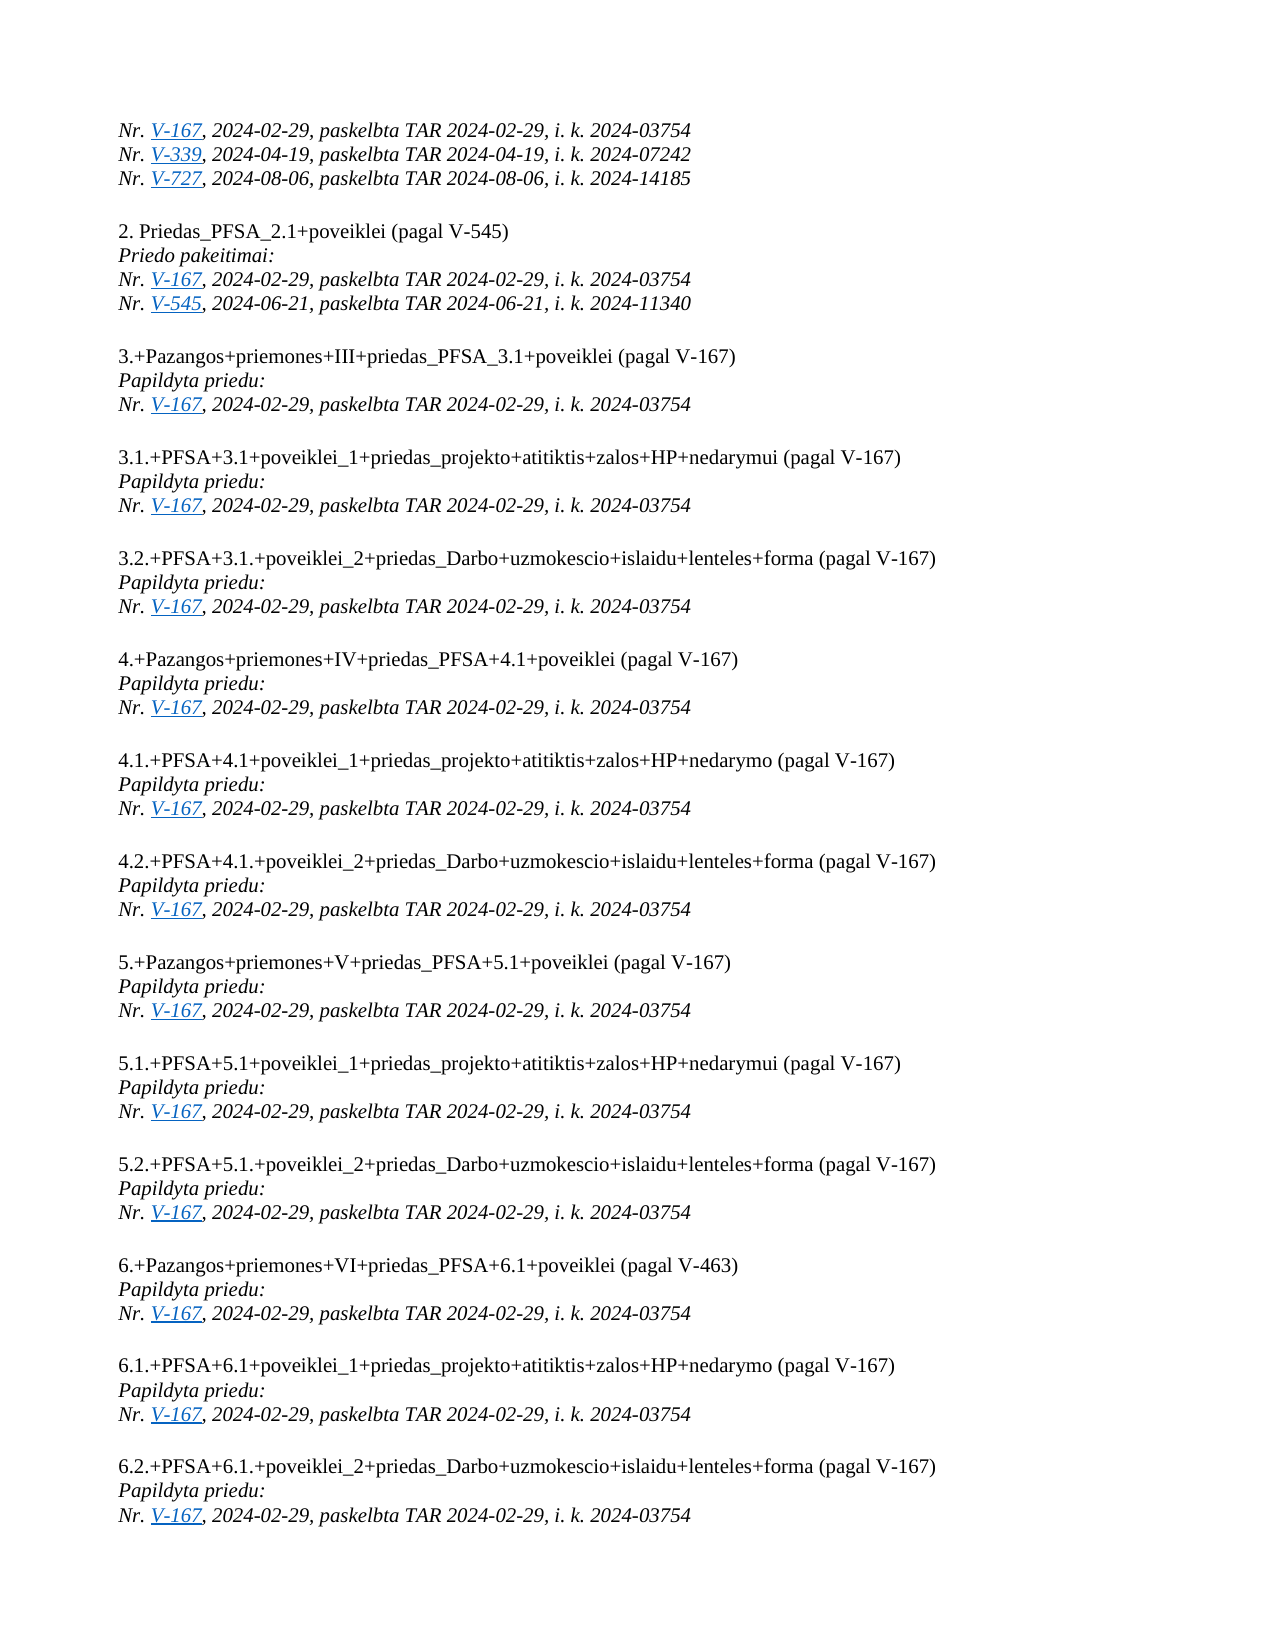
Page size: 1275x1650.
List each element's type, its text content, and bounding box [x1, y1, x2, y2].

text 3.1.+PFSA+3.1+poveiklei_1+priedas_projekto+atitiktis+zalos+HP+nedarymui (pagal V-167) [118, 445, 1216, 469]
text Papildyta priedu: [118, 368, 1216, 392]
text 2. Priedas_PFSA_2.1+poveiklei (pagal V-545) [118, 219, 1216, 243]
text Nr. V-167, 2024-02-29, paskelbta TAR 2024-02-29, i. k. 2024-03754 [118, 998, 1216, 1022]
text Papildyta priedu: [118, 570, 1216, 594]
text Nr. V-167, 2024-02-29, paskelbta TAR 2024-02-29, i. k. 2024-03754 [118, 1200, 1216, 1224]
text 5.+Pazangos+priemones+V+priedas_PFSA+5.1+poveiklei (pagal V-167) [118, 950, 1216, 974]
text Papildyta priedu: [118, 1075, 1216, 1099]
text Nr. V-167, 2024-02-29, paskelbta TAR 2024-02-29, i. k. 2024-03754 [118, 594, 1216, 618]
text 5.1.+PFSA+5.1+poveiklei_1+priedas_projekto+atitiktis+zalos+HP+nedarymui (pagal V-167) [118, 1051, 1216, 1075]
text Papildyta priedu: [118, 1478, 1216, 1502]
text Nr. V-167, 2024-02-29, paskelbta TAR 2024-02-29, i. k. 2024-03754 [118, 796, 1216, 820]
text 3.2.+PFSA+3.1.+poveiklei_2+priedas_Darbo+uzmokescio+islaidu+lenteles+forma (pagal V-167) [118, 546, 1216, 570]
text 6.1.+PFSA+6.1+poveiklei_1+priedas_projekto+atitiktis+zalos+HP+nedarymo (pagal V-167) [118, 1353, 1216, 1377]
text 4.2.+PFSA+4.1.+poveiklei_2+priedas_Darbo+uzmokescio+islaidu+lenteles+forma (pagal V-167) [118, 849, 1216, 873]
text Nr. V-167, 2024-02-29, paskelbta TAR 2024-02-29, i. k. 2024-03754 [118, 118, 1216, 142]
text Nr. V-545, 2024-06-21, paskelbta TAR 2024-06-21, i. k. 2024-11340 [118, 291, 1216, 315]
text Papildyta priedu: [118, 873, 1216, 897]
text Papildyta priedu: [118, 974, 1216, 998]
text Papildyta priedu: [118, 772, 1216, 796]
text Papildyta priedu: [118, 671, 1216, 695]
text Nr. V-167, 2024-02-29, paskelbta TAR 2024-02-29, i. k. 2024-03754 [118, 897, 1216, 921]
text Nr. V-167, 2024-02-29, paskelbta TAR 2024-02-29, i. k. 2024-03754 [118, 1099, 1216, 1123]
text Nr. V-167, 2024-02-29, paskelbta TAR 2024-02-29, i. k. 2024-03754 [118, 695, 1216, 719]
text Nr. V-167, 2024-02-29, paskelbta TAR 2024-02-29, i. k. 2024-03754 [118, 493, 1216, 517]
text Nr. V-167, 2024-02-29, paskelbta TAR 2024-02-29, i. k. 2024-03754 [118, 392, 1216, 416]
text Nr. V-339, 2024-04-19, paskelbta TAR 2024-04-19, i. k. 2024-07242 [118, 142, 1216, 166]
text Papildyta priedu: [118, 469, 1216, 493]
text 5.2.+PFSA+5.1.+poveiklei_2+priedas_Darbo+uzmokescio+islaidu+lenteles+forma (pagal V-167) [118, 1152, 1216, 1176]
text 6.+Pazangos+priemones+VI+priedas_PFSA+6.1+poveiklei (pagal V-463) [118, 1252, 1216, 1277]
text Nr. V-167, 2024-02-29, paskelbta TAR 2024-02-29, i. k. 2024-03754 [118, 267, 1216, 291]
text Papildyta priedu: [118, 1377, 1216, 1402]
text Papildyta priedu: [118, 1277, 1216, 1301]
text Nr. V-727, 2024-08-06, paskelbta TAR 2024-08-06, i. k. 2024-14185 [118, 166, 1216, 190]
text 3.+Pazangos+priemones+III+priedas_PFSA_3.1+poveiklei (pagal V-167) [118, 344, 1216, 368]
text Papildyta priedu: [118, 1176, 1216, 1200]
text 4.+Pazangos+priemones+IV+priedas_PFSA+4.1+poveiklei (pagal V-167) [118, 647, 1216, 671]
text Nr. V-167, 2024-02-29, paskelbta TAR 2024-02-29, i. k. 2024-03754 [118, 1301, 1216, 1325]
text 4.1.+PFSA+4.1+poveiklei_1+priedas_projekto+atitiktis+zalos+HP+nedarymo (pagal V-167) [118, 748, 1216, 772]
text Priedo pakeitimai: [118, 243, 1216, 267]
text 6.2.+PFSA+6.1.+poveiklei_2+priedas_Darbo+uzmokescio+islaidu+lenteles+forma (pagal V-167) [118, 1454, 1216, 1478]
text Nr. V-167, 2024-02-29, paskelbta TAR 2024-02-29, i. k. 2024-03754 [118, 1502, 1216, 1527]
text Nr. V-167, 2024-02-29, paskelbta TAR 2024-02-29, i. k. 2024-03754 [118, 1402, 1216, 1426]
